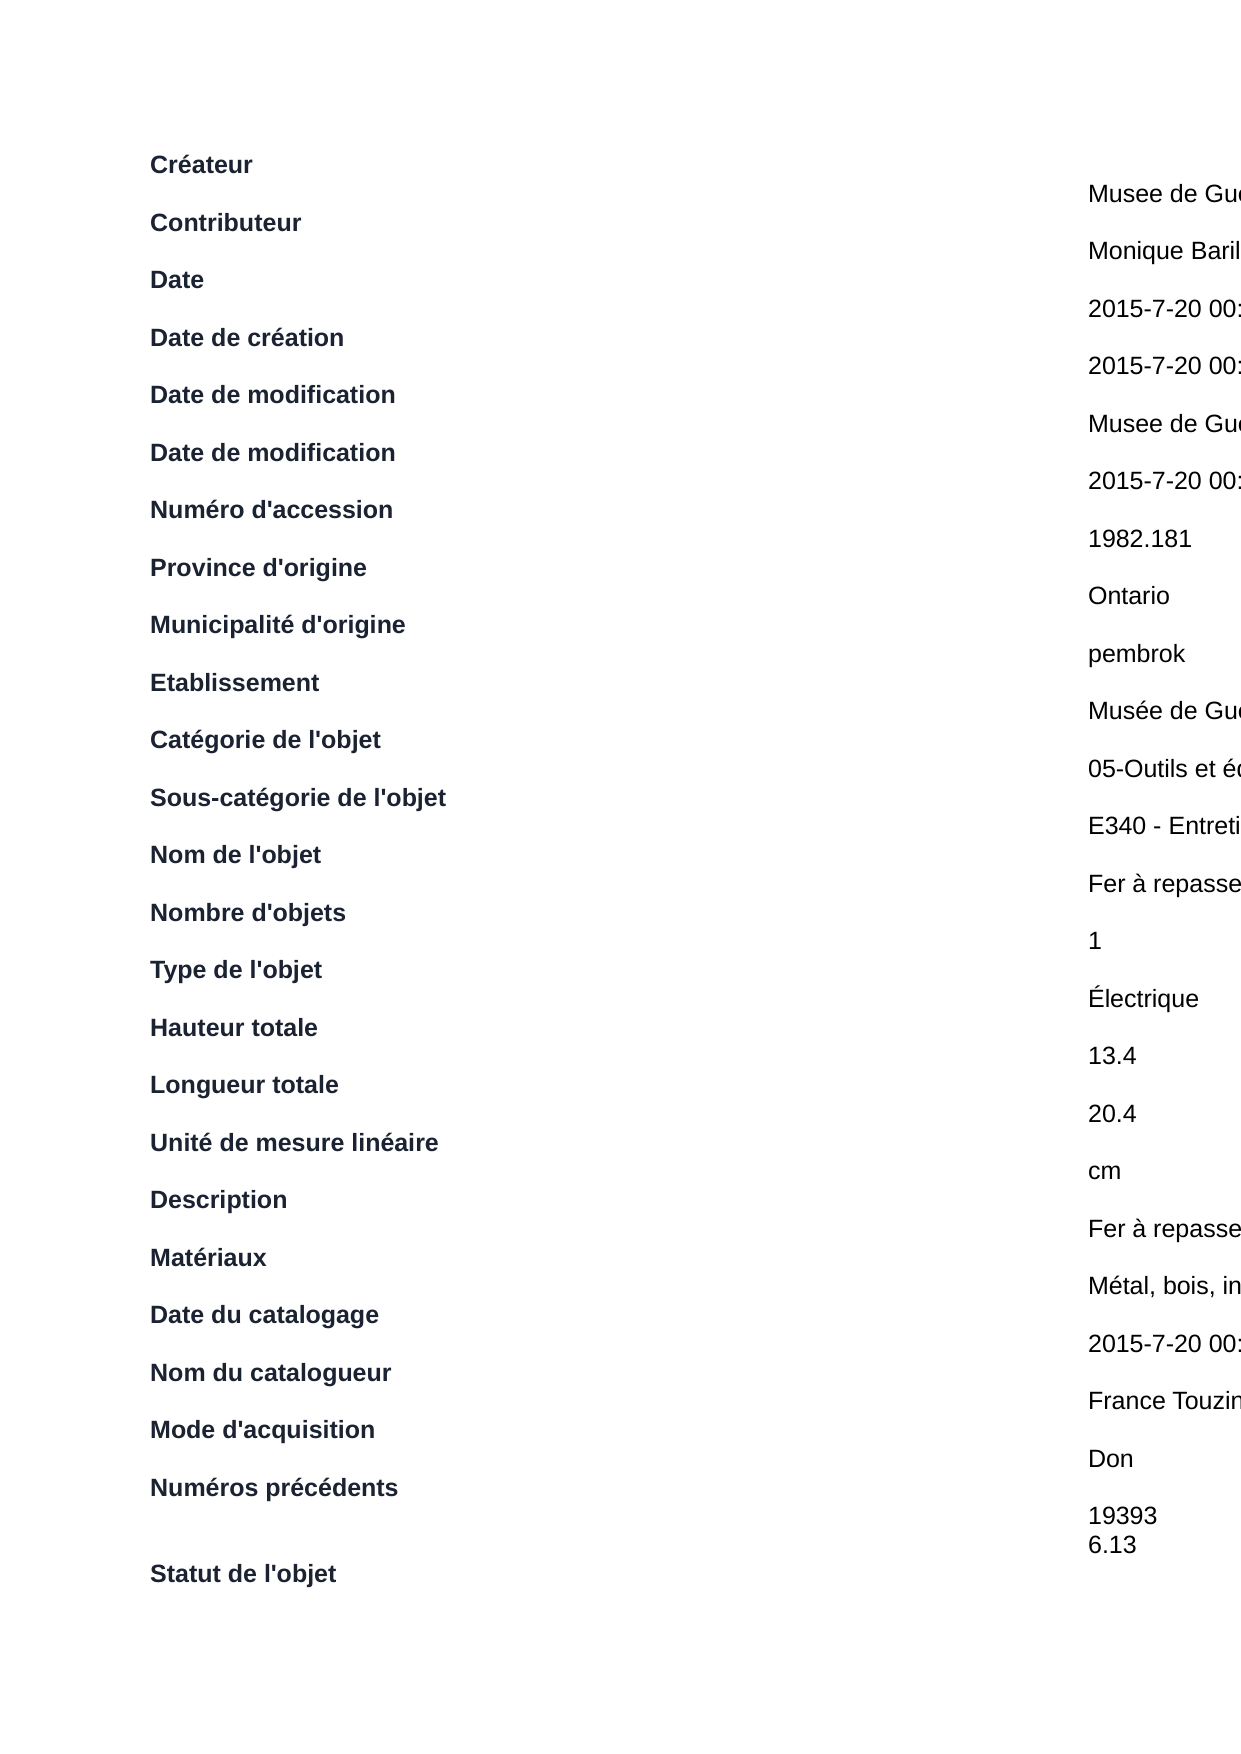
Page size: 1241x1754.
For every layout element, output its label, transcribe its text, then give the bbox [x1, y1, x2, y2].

text Fer à repasser électrique. Pour repasser les vêtements. H.E.P.C. no. 138 Fabricant: Superior Electric Ltd. [1088, 1214, 1240, 1242]
text Musée de Guérin [1088, 696, 1240, 725]
text Nom du catalogueur [150, 1357, 1090, 1386]
text Fer à repasser [1088, 869, 1240, 897]
text France Touzin [1088, 1386, 1240, 1415]
text Créateur [150, 150, 1090, 179]
text Nombre d'objets [150, 897, 1090, 926]
text Statut de l'objet [150, 1559, 1090, 1587]
text 19393 [1088, 1501, 1240, 1530]
text Numéros précédents [150, 1472, 1090, 1501]
text Catégorie de l'objet [150, 725, 1090, 754]
text E340 - Entretien [1088, 811, 1240, 840]
text 13.4 [1088, 1041, 1240, 1070]
text Don [1088, 1444, 1240, 1472]
text Nom de l'objet [150, 840, 1090, 869]
text Date [150, 265, 1090, 294]
text Hauteur totale [150, 1012, 1090, 1041]
text Unité de mesure linéaire [150, 1127, 1090, 1156]
text Date de modification [150, 380, 1090, 409]
text Musee de Guerin - Gestionnaire (MDG) [1088, 409, 1240, 437]
text 2015-7-20 00:00 [1088, 294, 1240, 322]
text 2015-7-20 00:00 [1088, 351, 1240, 380]
text Etablissement [150, 667, 1090, 696]
text Musee de Guerin - Gestionnaire (MDG) [1088, 179, 1240, 207]
text Électrique [1088, 984, 1240, 1012]
text Type de l'objet [150, 955, 1090, 984]
text Matériaux [150, 1242, 1090, 1271]
text 1 [1088, 926, 1240, 955]
text Ontario [1088, 581, 1240, 610]
text 20.4 [1088, 1099, 1240, 1127]
text Mode d'acquisition [150, 1415, 1090, 1444]
text Numéro d'accession [150, 495, 1090, 524]
text Province d'origine [150, 552, 1090, 581]
text Municipalité d'origine [150, 610, 1090, 639]
text Monique Baril [1088, 236, 1240, 265]
text Description [150, 1185, 1090, 1214]
text 1982.181 [1088, 524, 1240, 552]
text Date du catalogage [150, 1300, 1090, 1329]
text 2015-7-20 00:00 [1088, 466, 1240, 495]
text 6.13 [1088, 1530, 1240, 1559]
text 05-Outils et équipement de science et technologie [1088, 754, 1240, 782]
text Date de création [150, 322, 1090, 351]
text pembrok [1088, 639, 1240, 667]
text cm [1088, 1156, 1240, 1185]
text Contributeur [150, 207, 1090, 236]
text Date de modification [150, 437, 1090, 466]
text 2015-7-20 00:00 [1088, 1329, 1240, 1357]
text Longueur totale [150, 1070, 1090, 1099]
text Métal, bois, industriel. [1088, 1271, 1240, 1300]
text Sous-catégorie de l'objet [150, 782, 1090, 811]
